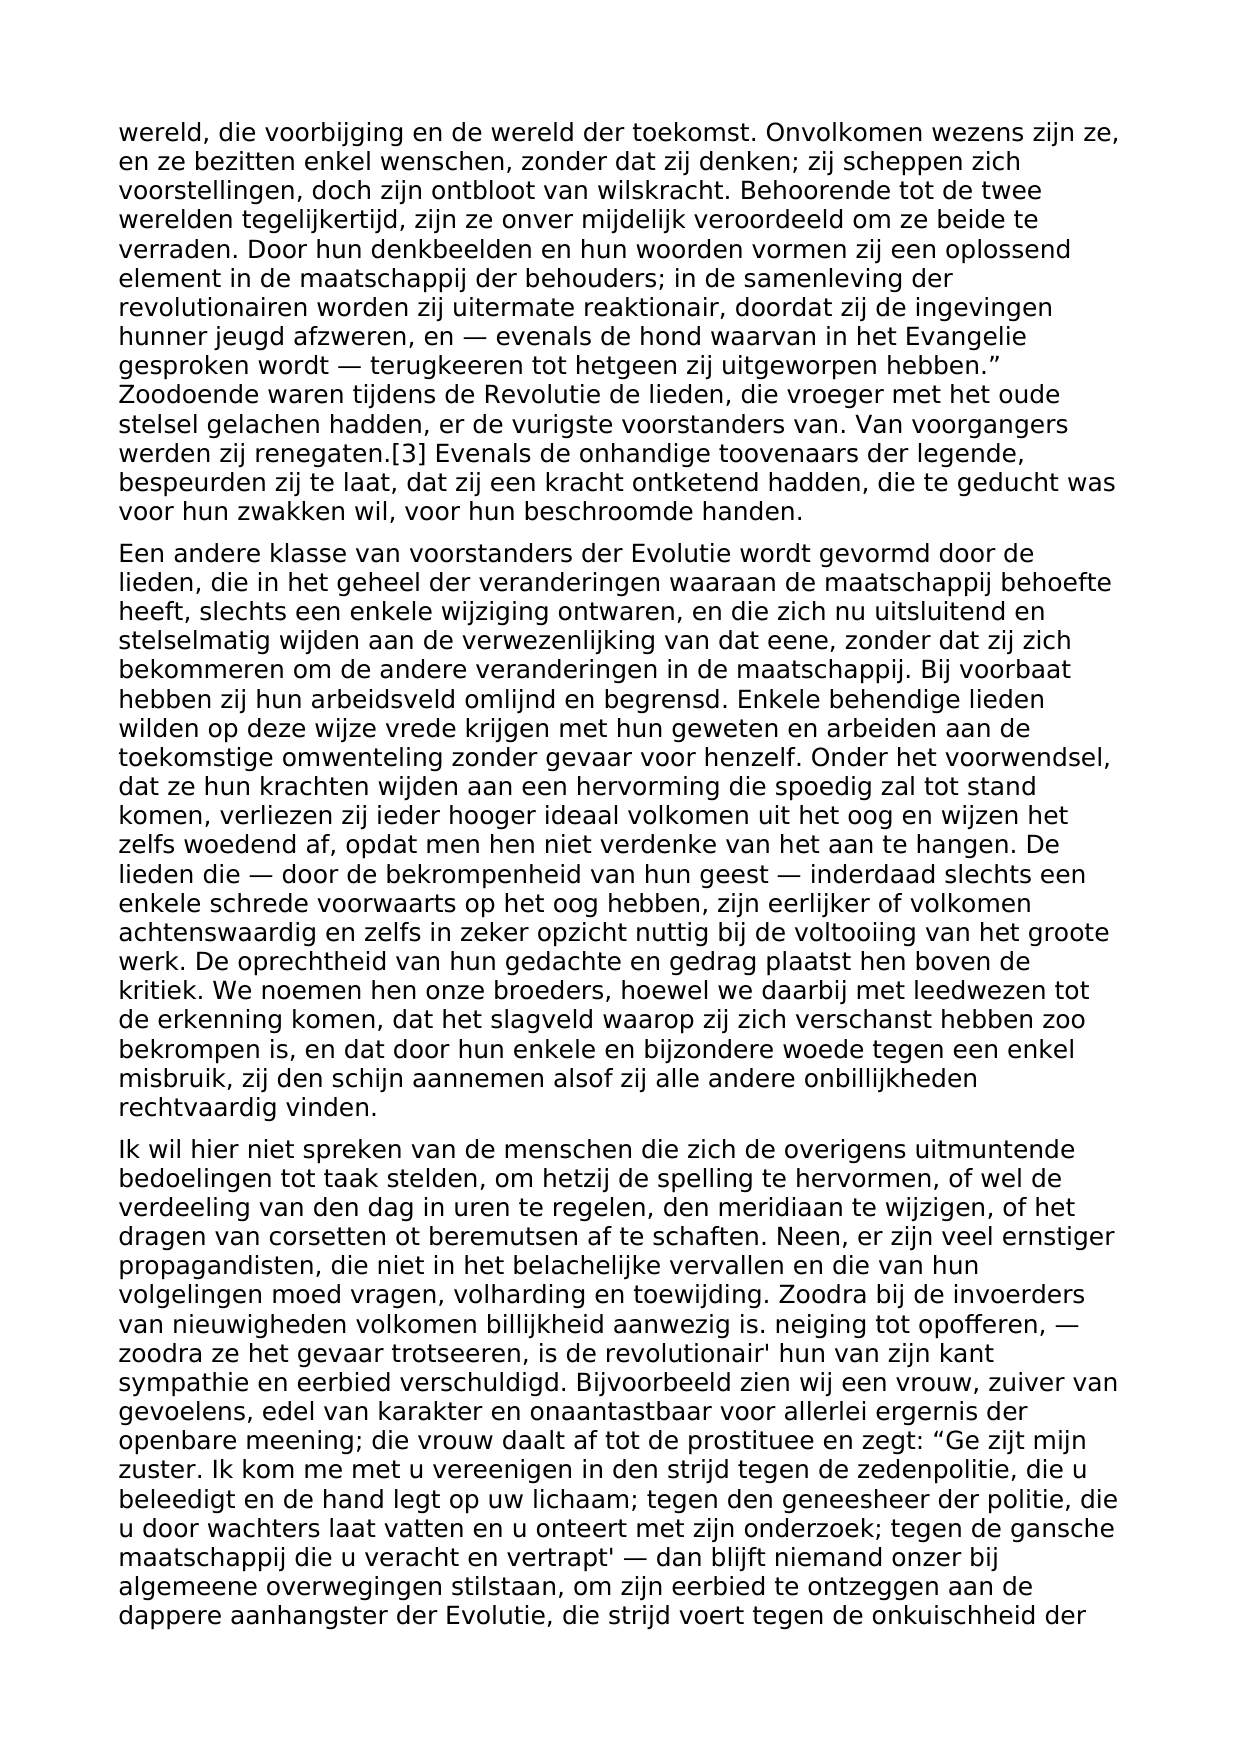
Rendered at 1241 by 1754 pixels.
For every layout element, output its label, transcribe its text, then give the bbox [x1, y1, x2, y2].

text Ik wil hier niet spreken van de menschen die zich de overigens uitmuntende bedoelingen tot taak stelden, om hetzij de spelling te hervormen, of wel de verdeeling van den dag in uren te regelen, den meridiaan te wijzigen, of het dragen van corsetten ot beremutsen af te schaften. Neen, er zijn veel ernstiger propagandisten, die niet in het belachelijke vervallen en die van hun volgelingen moed vragen, volharding en toewijding. Zoodra bij de invoerders van nieuwigheden volkomen billijkheid aanwezig is. neiging tot opofferen, — zoodra ze het gevaar trotseeren, is de revolutionair' hun van zijn kant sympathie en eerbied verschuldigd. Bijvoorbeeld zien wij een vrouw, zuiver van gevoelens, edel van karakter en onaantastbaar voor allerlei ergernis der openbare meening; die vrouw daalt af tot de prostituee en zegt: “Ge zijt mijn zuster. Ik kom me met u vereenigen in den strijd tegen de zedenpolitie, die u beleedigt en de hand legt op uw lichaam; tegen den geneesheer der politie, die u door wachters laat vatten en u onteert met zijn onderzoek; tegen de gansche maatschappij die u veracht en vertrapt' — dan blijft niemand onzer bij algemeene overwegingen stilstaan, om zijn eerbied te ontzeggen aan de dappere aanhangster der Evolutie, die strijd voert tegen de onkuischheid der [118, 1135, 1122, 1631]
text Een andere klasse van voorstanders der Evolutie wordt gevormd door de lieden, die in het geheel der veranderingen waaraan de maatschappij behoefte heeft, slechts een enkele wijziging ontwaren, en die zich nu uitsluitend en stelselmatig wijden aan de verwezenlijking van dat eene, zonder dat zij zich bekommeren om de andere veranderingen in de maatschappij. Bij voorbaat hebben zij hun arbeidsveld omlijnd en begrensd. Enkele behendige lieden wilden op deze wijze vrede krijgen met hun geweten en arbeiden aan de toekomstige omwenteling zonder gevaar voor henzelf. Onder het voorwendsel, dat ze hun krachten wijden aan een hervorming die spoedig zal tot stand komen, verliezen zij ieder hooger ideaal volkomen uit het oog en wijzen het zelfs woedend af, opdat men hen niet verdenke van het aan te hangen. De lieden die — door de bekrompenheid van hun geest — inderdaad slechts een enkele schrede voorwaarts op het oog hebben, zijn eerlijker of volkomen achtenswaardig en zelfs in zeker opzicht nuttig bij de voltooiing van het groote werk. De oprechtheid van hun gedachte en gedrag plaatst hen boven de kritiek. We noemen hen onze broeders, hoewel we daarbij met leedwezen tot de erkenning komen, dat het slagveld waarop zij zich verschanst hebben zoo bekrompen is, en dat door hun enkele en bijzondere woede tegen een enkel misbruik, zij den schijn aannemen alsof zij alle andere onbillijkheden rechtvaardig vinden. [118, 539, 1122, 1122]
text wereld, die voorbijging en de wereld der toekomst. Onvolkomen wezens zijn ze, en ze bezitten enkel wenschen, zonder dat zij denken; zij scheppen zich voorstellingen, doch zijn ontbloot van wilskracht. Behoorende tot de twee werelden tegelijkertijd, zijn ze onver mijdelijk veroordeeld om ze beide te verraden. Door hun denkbeelden en hun woorden vormen zij een oplossend element in de maatschappij der behouders; in de samenleving der revolutionairen worden zij uitermate reaktionair, doordat zij de ingevingen hunner jeugd afzweren, en — evenals de hond waarvan in het Evangelie gesproken wordt — terugkeeren tot hetgeen zij uitgeworpen hebben.” Zoodoende waren tijdens de Revolutie de lieden, die vroeger met het oude stelsel gelachen hadden, er de vurigste voorstanders van. Van voorgangers werden zij renegaten.[3] Evenals de onhandige toovenaars der legende, bespeurden zij te laat, dat zij een kracht ontketend hadden, die te geducht was voor hun zwakken wil, voor hun beschroomde handen. [118, 118, 1122, 526]
